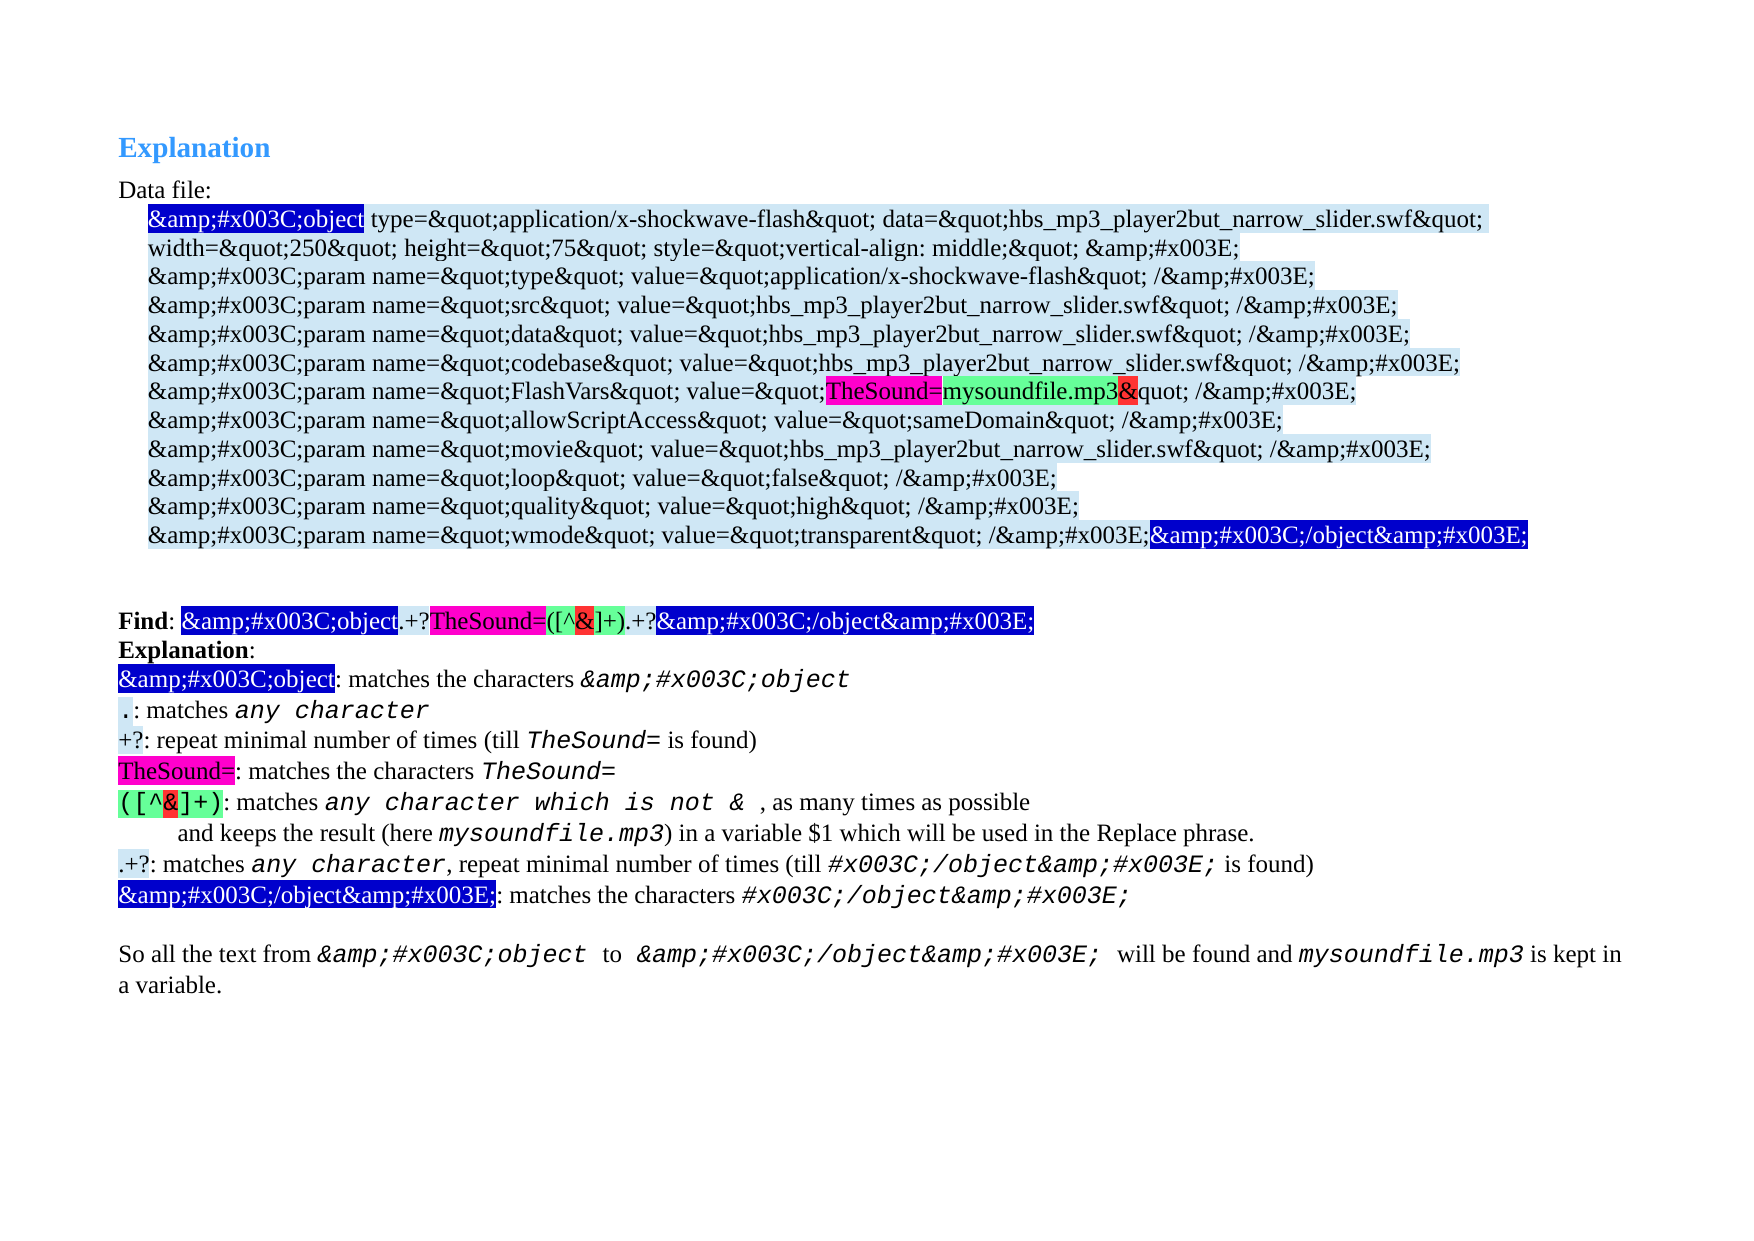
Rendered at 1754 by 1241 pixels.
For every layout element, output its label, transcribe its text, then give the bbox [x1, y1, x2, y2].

subtitle Explanation [118, 130, 1636, 163]
text &amp;#x003C;param name=&quot;wmode&quot; value=&quot;transparent&quot; /&amp;#x003E;&amp;#x003C;/object&amp;#x003E; [148, 520, 1636, 549]
text .: matches any character [118, 695, 1636, 726]
text &amp;#x003C;param name=&quot;movie&quot; value=&quot;hbs_mp3_player2but_narrow_slider.swf&quot; /&amp;#x003E; [148, 434, 1636, 463]
text &amp;#x003C;param name=&quot;data&quot; value=&quot;hbs_mp3_player2but_narrow_slider.swf&quot; /&amp;#x003E; [148, 319, 1636, 348]
text &amp;#x003C;param name=&quot;FlashVars&quot; value=&quot;TheSound=mysoundfile.mp3&quot; /&amp;#x003E; [148, 376, 1636, 405]
text +?: repeat minimal number of times (till TheSound= is found) [118, 726, 1636, 756]
text TheSound=: matches the characters TheSound= [118, 756, 1636, 787]
text and keeps the result (here mysoundfile.mp3) in a variable $1 which will be used in the Replace phrase. [177, 818, 1636, 849]
text .+?: matches any character, repeat minimal number of times (till #x003C;/object&amp;#x003E; is found) [118, 849, 1636, 880]
text &amp;#x003C;param name=&quot;src&quot; value=&quot;hbs_mp3_player2but_narrow_slider.swf&quot; /&amp;#x003E; [148, 290, 1636, 319]
text &amp;#x003C;object type=&quot;application/x-shockwave-flash&quot; data=&quot;hbs_mp3_player2but_narrow_slider.swf&quot; width=&quot;250&quot; height=&quot;75&quot; style=&quot;vertical-align: middle;&quot; &amp;#x003E; [148, 204, 1636, 261]
text &amp;#x003C;/object&amp;#x003E;: matches the characters #x003C;/object&amp;#x003E; [118, 880, 1636, 911]
text &amp;#x003C;param name=&quot;codebase&quot; value=&quot;hbs_mp3_player2but_narrow_slider.swf&quot; /&amp;#x003E; [148, 348, 1636, 376]
text &amp;#x003C;param name=&quot;type&quot; value=&quot;application/x-shockwave-flash&quot; /&amp;#x003E; [148, 261, 1636, 290]
text &amp;#x003C;param name=&quot;quality&quot; value=&quot;high&quot; /&amp;#x003E; [148, 491, 1636, 520]
text Find: &amp;#x003C;object.+?TheSound=([^&]+).+?&amp;#x003C;/object&amp;#x003E; [118, 606, 1636, 635]
text Explanation: [118, 635, 1636, 664]
text So all the text from &amp;#x003C;object to &amp;#x003C;/object&amp;#x003E; will be found and mysoundfile.mp3 is kept in a variable. [118, 939, 1636, 999]
text &amp;#x003C;object: matches the characters &amp;#x003C;object [118, 664, 1636, 695]
text &amp;#x003C;param name=&quot;loop&quot; value=&quot;false&quot; /&amp;#x003E; [148, 463, 1636, 491]
text ([^&]+): matches any character which is not & , as many times as possible [118, 787, 1636, 818]
text Data file: [118, 175, 1636, 204]
text &amp;#x003C;param name=&quot;allowScriptAccess&quot; value=&quot;sameDomain&quot; /&amp;#x003E; [148, 405, 1636, 434]
